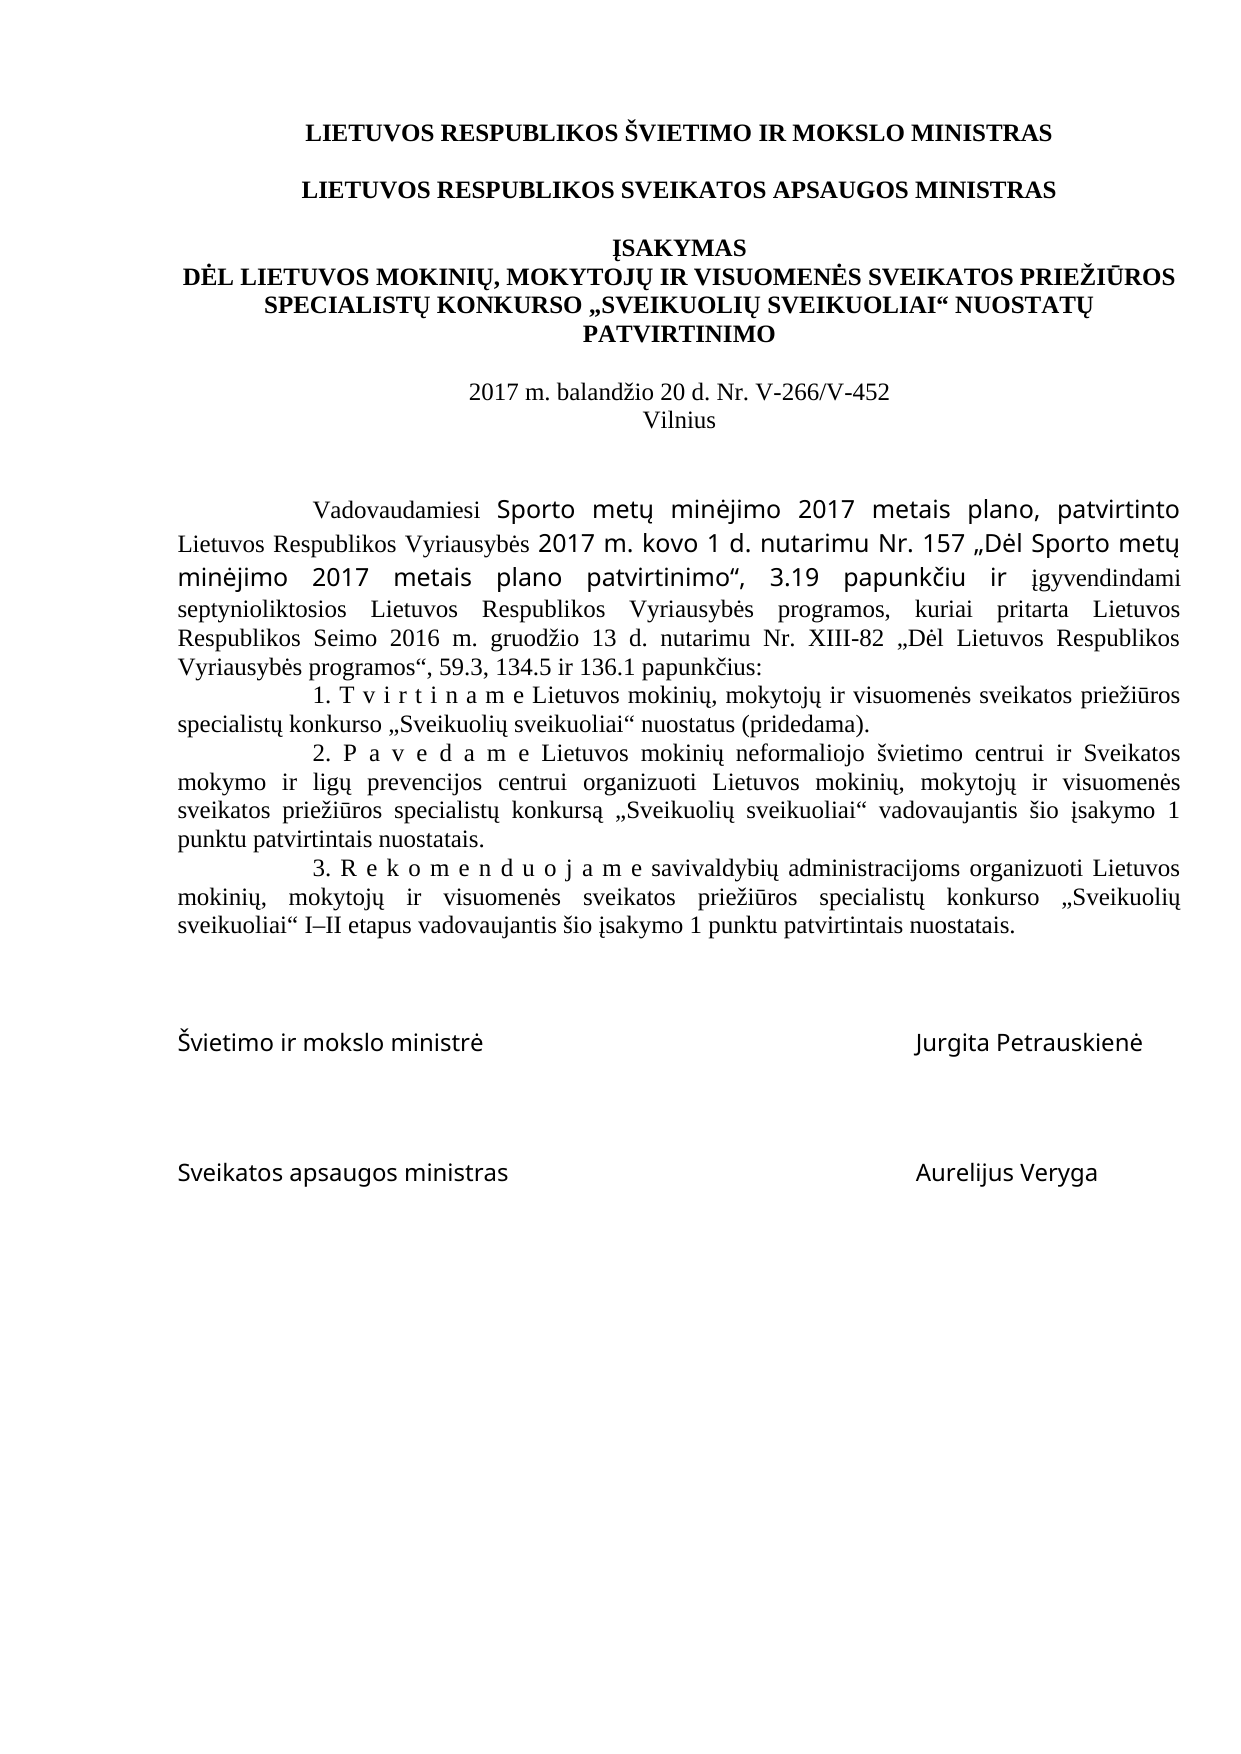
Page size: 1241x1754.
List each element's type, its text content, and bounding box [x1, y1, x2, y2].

text Sveikatos apsaugos ministras Aurelijus Veryga [177, 1156, 1181, 1188]
text 2017 m. balandžio 20 d. Nr. V-266/V-452 [177, 377, 1181, 406]
text Švietimo ir mokslo ministrė Jurgita Petrauskienė [177, 1025, 1181, 1058]
text 3. R e k o m e n d u o j a m e savivaldybių administracijoms organizuoti Lietuvos mokinių, mokytojų ir visuomenės sveikatos priežiūros specialistų konkurso „Sveikuolių sveikuoliai“ I–II etapus vadovaujantis šio įsakymo 1 punktu patvirtintais nuostatais. [177, 853, 1181, 939]
text Vadovaudamiesi Sporto metų minėjimo 2017 metais plano, patvirtinto Lietuvos Respublikos Vyriausybės 2017 m. kovo 1 d. nutarimu Nr. 157 „Dėl Sporto metų minėjimo 2017 metais plano patvirtinimo“, 3.19 papunkčiu ir įgyvendindami septynioliktosios Lietuvos Respublikos Vyriausybės programos, kuriai pritarta Lietuvos Respublikos Seimo 2016 m. gruodžio 13 d. nutarimu Nr. XIII-82 „Dėl Lietuvos Respublikos Vyriausybės programos“, 59.3, 134.5 ir 136.1 papunkčius: [177, 492, 1181, 680]
text ĮSAKYMAS [177, 233, 1181, 262]
text LIETUVOS RESPUBLIKOS SVEIKATOS APSAUGOS MINISTRAS [177, 176, 1181, 204]
text LIETUVOS RESPUBLIKOS ŠVIETIMO IR MOKSLO MINISTRAS [177, 118, 1181, 147]
text 1. T v i r t i n a m e Lietuvos mokinių, mokytojų ir visuomenės sveikatos priežiūros specialistų konkurso „Sveikuolių sveikuoliai“ nuostatus (pridedama). [177, 680, 1181, 738]
text DĖL LIETUVOS MOKINIŲ, MOKYTOJŲ IR VISUOMENĖS SVEIKATOS PRIEŽIŪROS SPECIALISTŲ KONKURSO „SVEIKUOLIŲ SVEIKUOLIAI“ NUOSTATŲ PATVIRTINIMO [177, 262, 1181, 348]
text 2. P a v e d a m e Lietuvos mokinių neformaliojo švietimo centrui ir Sveikatos mokymo ir ligų prevencijos centrui organizuoti Lietuvos mokinių, mokytojų ir visuomenės sveikatos priežiūros specialistų konkursą „Sveikuolių sveikuoliai“ vadovaujantis šio įsakymo 1 punktu patvirtintais nuostatais. [177, 738, 1181, 853]
text Vilnius [177, 406, 1181, 434]
